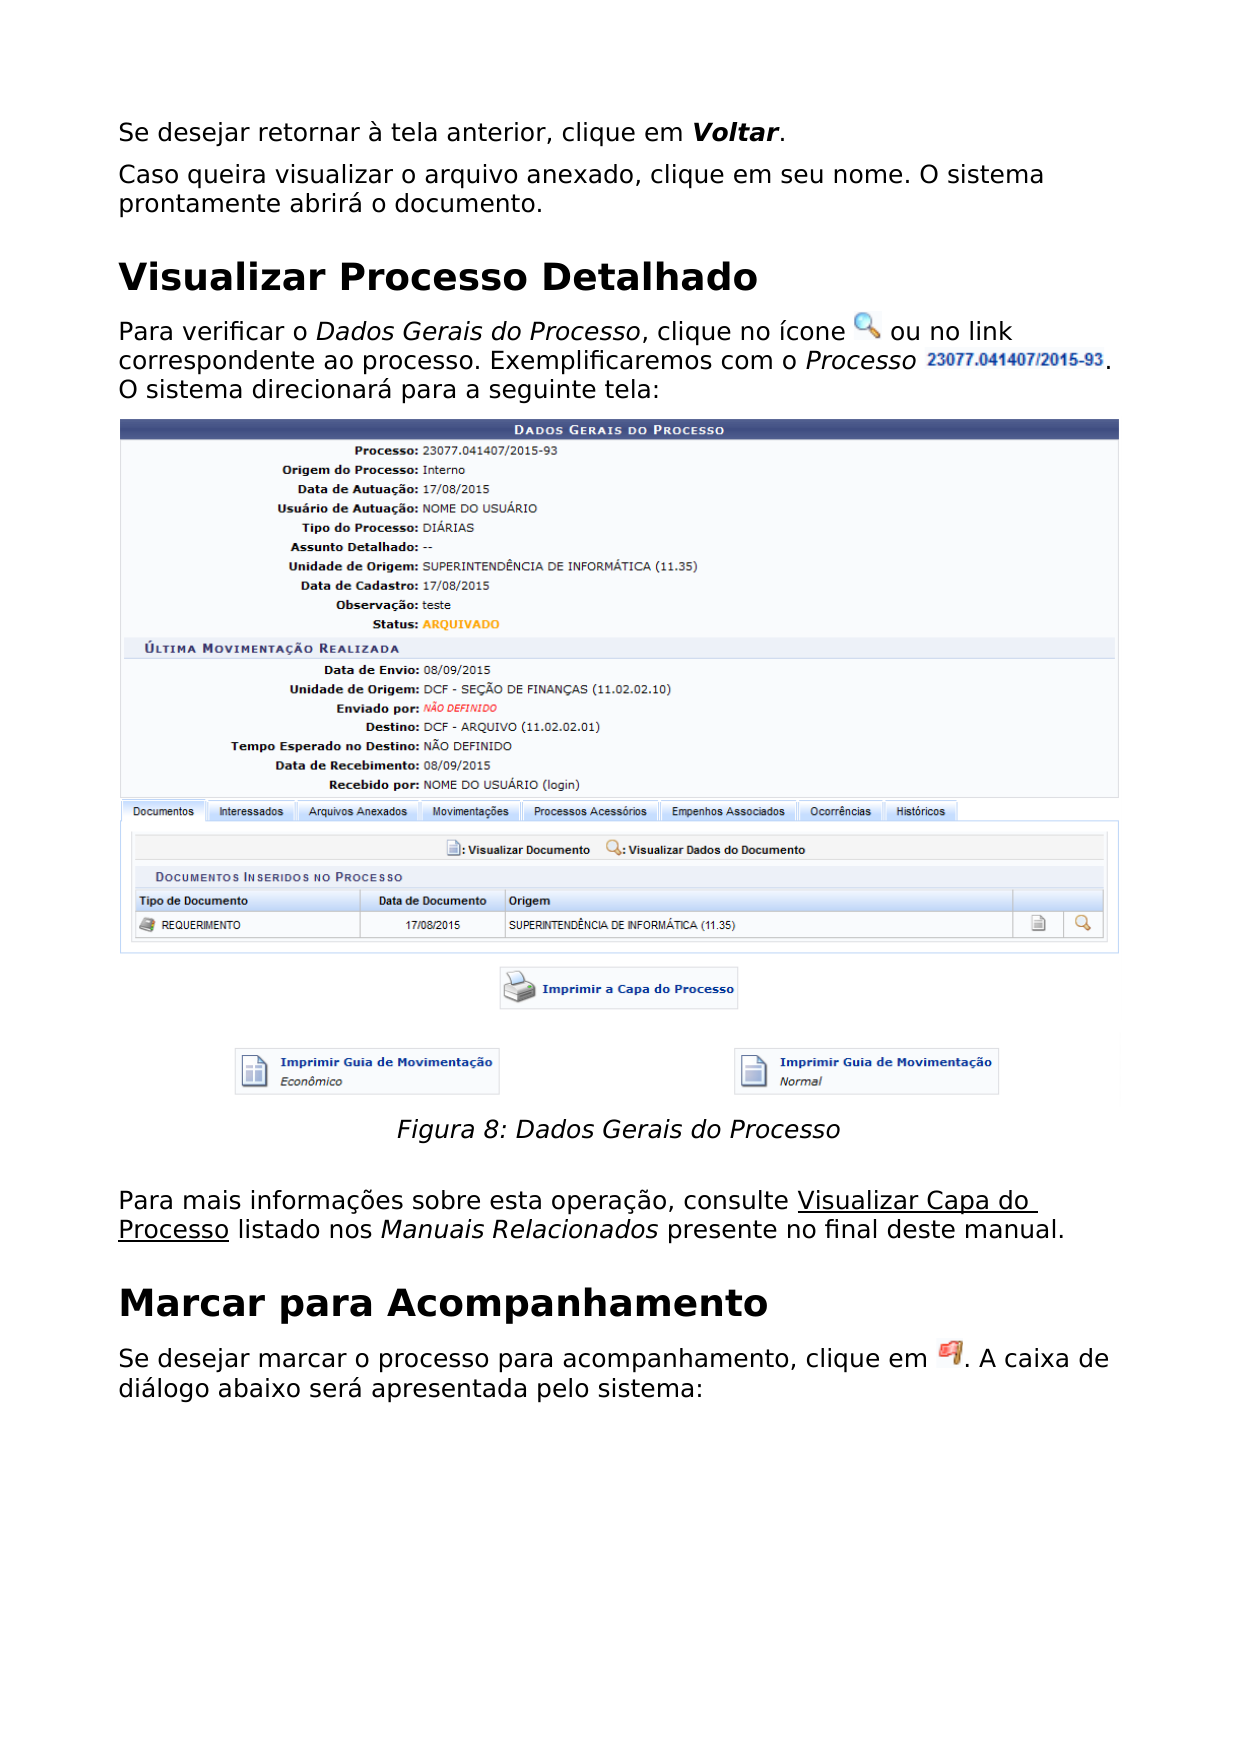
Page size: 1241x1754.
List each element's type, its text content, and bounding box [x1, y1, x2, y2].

picture [853, 311, 882, 340]
text Para mais informações sobre esta operação, consulte Visualizar Capa do Processo listado nos Manuais Relacionados presente no final deste manual. [118, 1186, 1122, 1244]
picture [118, 416, 1123, 1116]
subtitle Marcar para Acompanhamento [118, 1282, 1122, 1326]
text Figura 8: Dados Gerais do Processo [118, 1116, 1122, 1144]
text Caso queira visualizar o arquivo anexado, clique em seu nome. O sistema prontamente abrirá o documento. [118, 160, 1122, 218]
picture [924, 347, 1105, 369]
text Se desejar marcar o processo para acompanhamento, clique em . A caixa de diálogo abaixo será apresentada pelo sistema: [118, 1338, 1122, 1403]
text Para verificar o Dados Gerais do Processo, clique no ícone ou no link correspondente ao processo. Exemplificaremos com o Processo . O sistema direcionará para a seguinte tela: [118, 312, 1122, 404]
subtitle Visualizar Processo Detalhado [118, 256, 1122, 299]
text Se desejar retornar à tela anterior, clique em Voltar. [118, 118, 1122, 147]
picture [936, 1338, 963, 1368]
